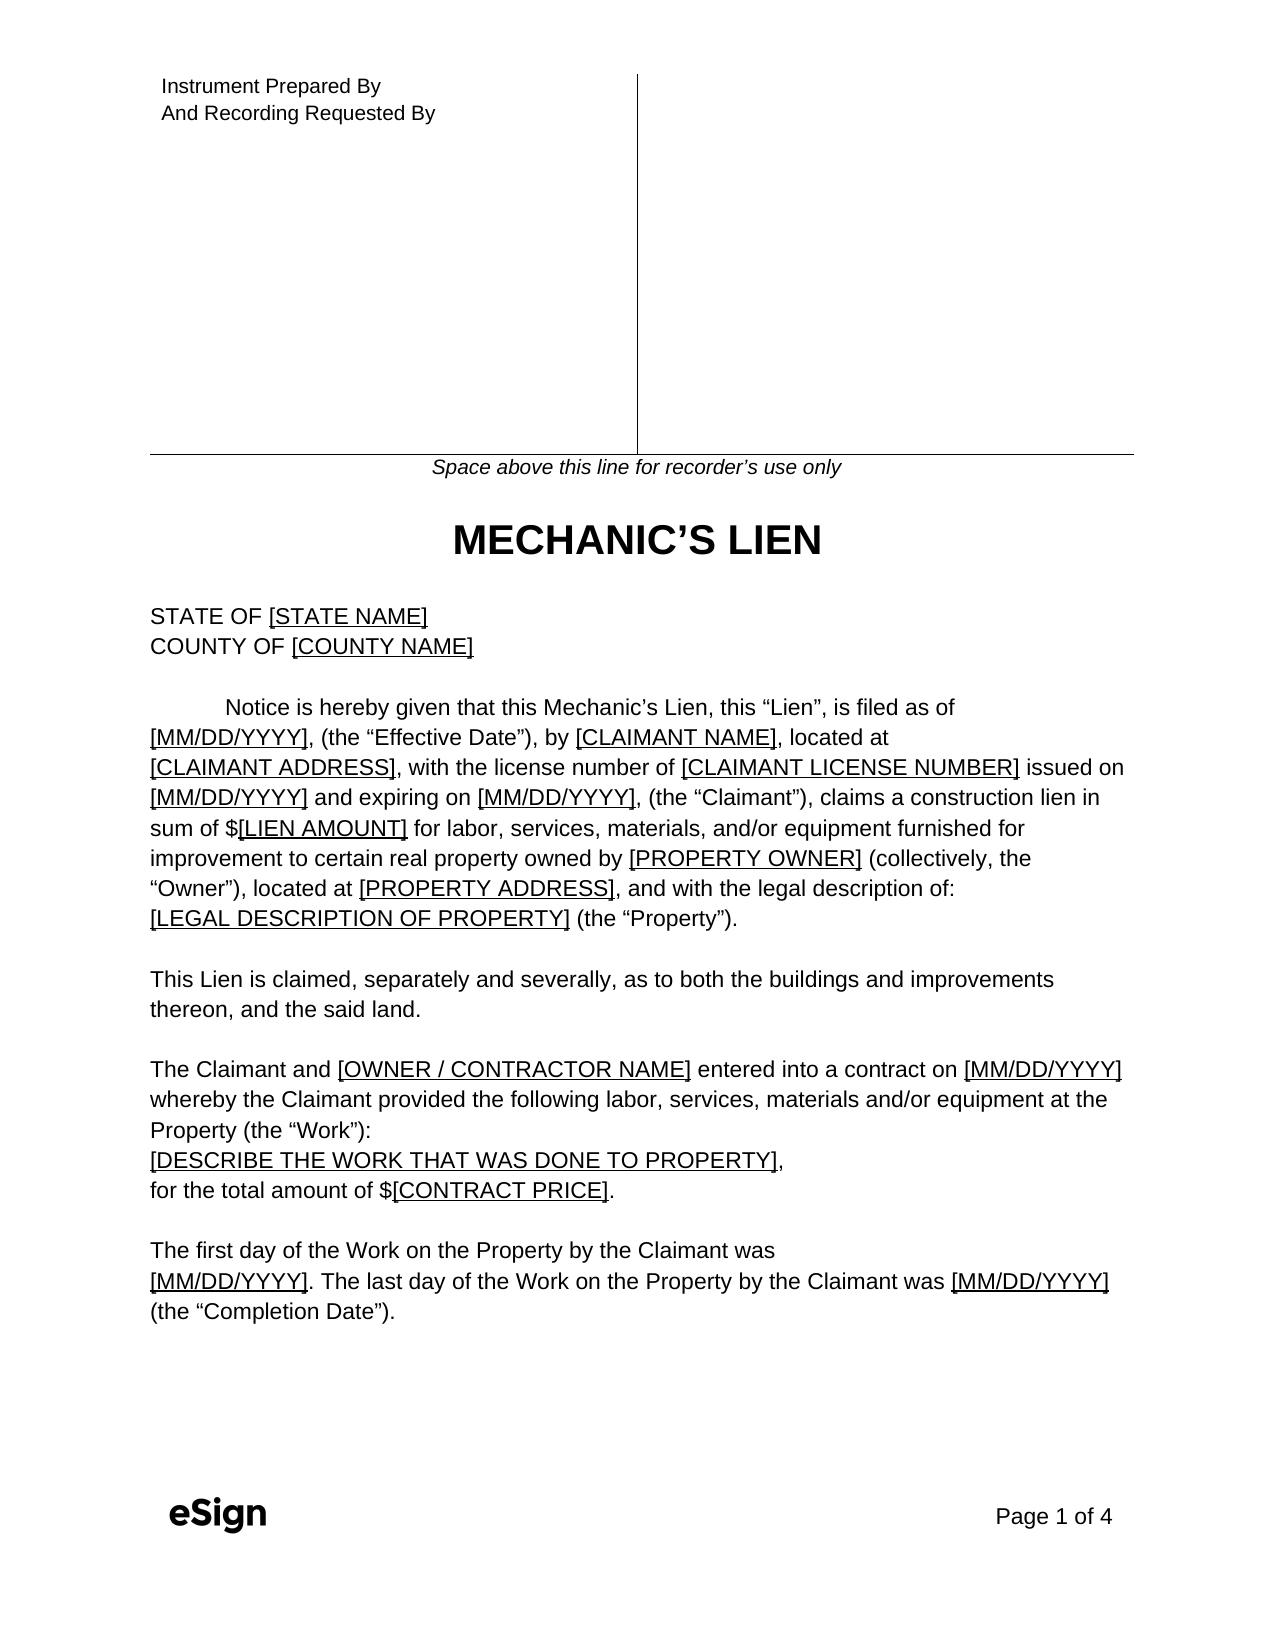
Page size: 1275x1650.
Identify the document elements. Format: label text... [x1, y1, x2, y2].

text [DESCRIBE THE WORK THAT WAS DONE TO PROPERTY], [150, 1147, 1125, 1173]
text [MM/DD/YYYY], (the “Effective Date”), by [CLAIMANT NAME], located at [150, 724, 1125, 750]
text COUNTY OF [COUNTY NAME] [150, 633, 1125, 660]
text STATE OF [STATE NAME] [150, 603, 1125, 629]
table_header [638, 74, 1134, 453]
text Space above this line for recorder’s use only [150, 455, 1125, 478]
text Notice is hereby given that this Mechanic’s Lien, this “Lien”, is filed as of [150, 694, 1125, 720]
text [MM/DD/YYYY]. The last day of the Work on the Property by the Claimant was [MM/DD/YYYY] (the “Completion Date”). [150, 1268, 1125, 1324]
text The first day of the Work on the Property by the Claimant was [150, 1237, 1125, 1264]
text [LEGAL DESCRIPTION OF PROPERTY] (the “Property”). [150, 905, 1125, 932]
text MECHANIC’S LIEN [150, 515, 1125, 563]
table_header Instrument Prepared By And Recording Requested By [150, 74, 637, 453]
text This Lien is claimed, separately and severally, as to both the buildings and improvements thereon, and the said land. [150, 966, 1125, 1022]
text [CLAIMANT ADDRESS], with the license number of [CLAIMANT LICENSE NUMBER] issued on [MM/DD/YYYY] and expiring on [MM/DD/YYYY], (the “Claimant”), claims a construction lien in sum of $[LIEN AMOUNT] for labor, services, materials, and/or equipment furnished for improvement to certain real property owned by [PROPERTY OWNER] (collectively, the “Owner”), located at [PROPERTY ADDRESS], and with the legal description of: [150, 754, 1125, 901]
text for the total amount of $[CONTRACT PRICE]. [150, 1177, 1125, 1203]
text The Claimant and [OWNER / CONTRACTOR NAME] entered into a contract on [MM/DD/YYYY] whereby the Claimant provided the following labor, services, materials and/or equipment at the Property (the “Work”): [150, 1056, 1125, 1143]
